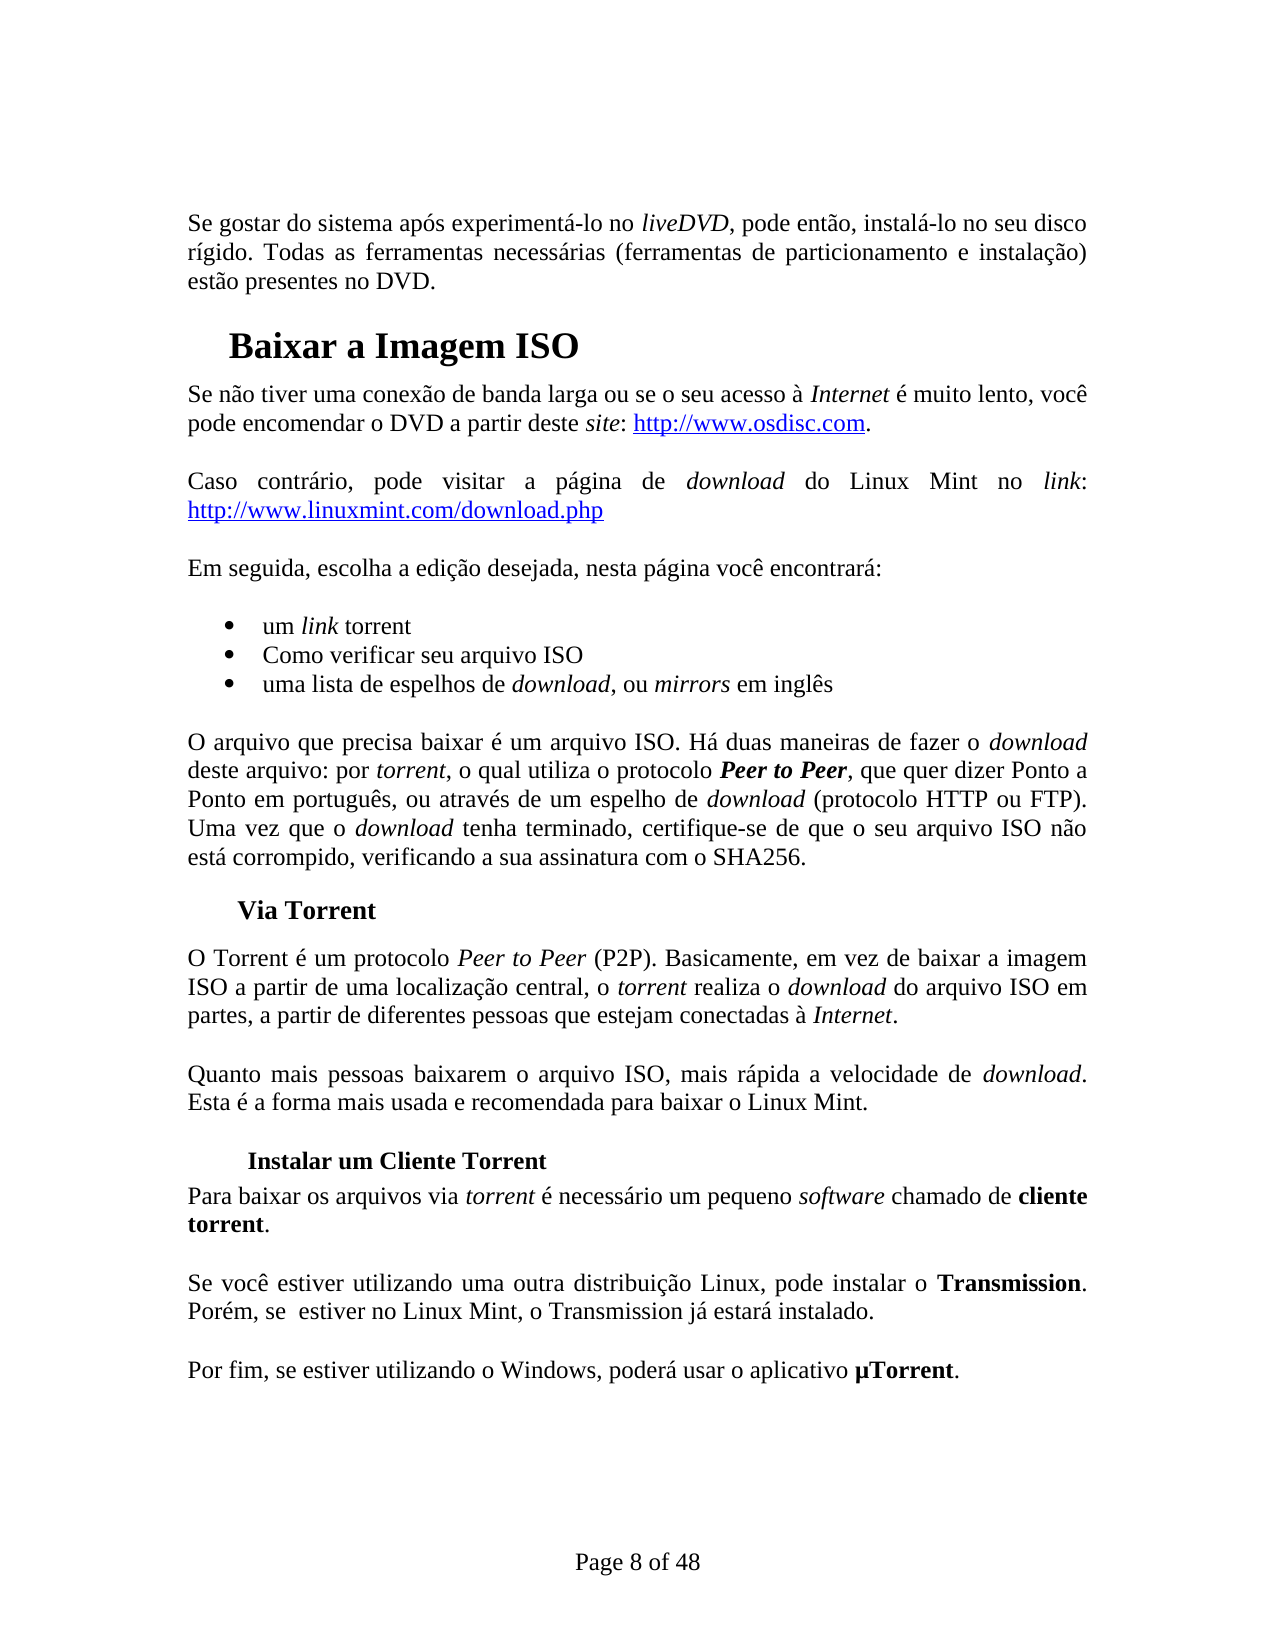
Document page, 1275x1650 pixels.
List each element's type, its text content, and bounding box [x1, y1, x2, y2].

text Se gostar do sistema após experimentá-lo no liveDVD, pode então, instalá-lo no seu disco rígido. Todas as ferramentas necessárias (ferramentas de particionamento e instalação) estão presentes no DVD. [187, 208, 1087, 294]
subtitle Baixar a Imagem ISO [187, 324, 1087, 367]
text O Torrent é um protocolo Peer to Peer (P2P). Basicamente, em vez de baixar a imagem ISO a partir de uma localização central, o torrent realiza o download do arquivo ISO em partes, a partir de diferentes pessoas que estejam conectadas à Internet. [187, 943, 1087, 1029]
subtitle Via Torrent [187, 894, 1087, 925]
subtitle Instalar um Cliente Torrent [187, 1146, 1087, 1174]
text O arquivo que precisa baixar é um arquivo ISO. Há duas maneiras de fazer o download deste arquivo: por torrent, o qual utiliza o protocolo Peer to Peer, que quer dizer Ponto a Ponto em português, ou através de um espelho de download (protocolo HTTP ou FTP). Uma vez que o download tenha terminado, certifique-se de que o seu arquivo ISO não está corrompido, verificando a sua assinatura com o SHA256. [187, 727, 1087, 871]
text Se não tiver uma conexão de banda larga ou se o seu acesso à Internet é muito lento, você pode encomendar o DVD a partir deste site: http://www.osdisc.com. [187, 379, 1087, 437]
text Quanto mais pessoas baixarem o arquivo ISO, mais rápida a velocidade de download. Esta é a forma mais usada e recomendada para baixar o Linux Mint. [187, 1059, 1087, 1116]
text Em seguida, escolha a edição desejada, nesta página você encontrará: [187, 553, 1087, 582]
list uma lista de espelhos de download, ou mirrors em inglês [225, 669, 1087, 698]
text Caso contrário, pode visitar a página de download do Linux Mint no link: http://www.linuxmint.com/download.php [187, 466, 1087, 524]
text Se você estiver utilizando uma outra distribuição Linux, pode instalar o Transmission. Porém, se estiver no Linux Mint, o Transmission já estará instalado. [187, 1268, 1087, 1325]
list Como verificar seu arquivo ISO [225, 640, 1087, 669]
list um link torrent [225, 611, 1087, 640]
text Por fim, se estiver utilizando o Windows, poderá usar o aplicativo μTorrent. [187, 1355, 1087, 1383]
text Para baixar os arquivos via torrent é necessário um pequeno software chamado de cliente torrent. [187, 1181, 1087, 1238]
